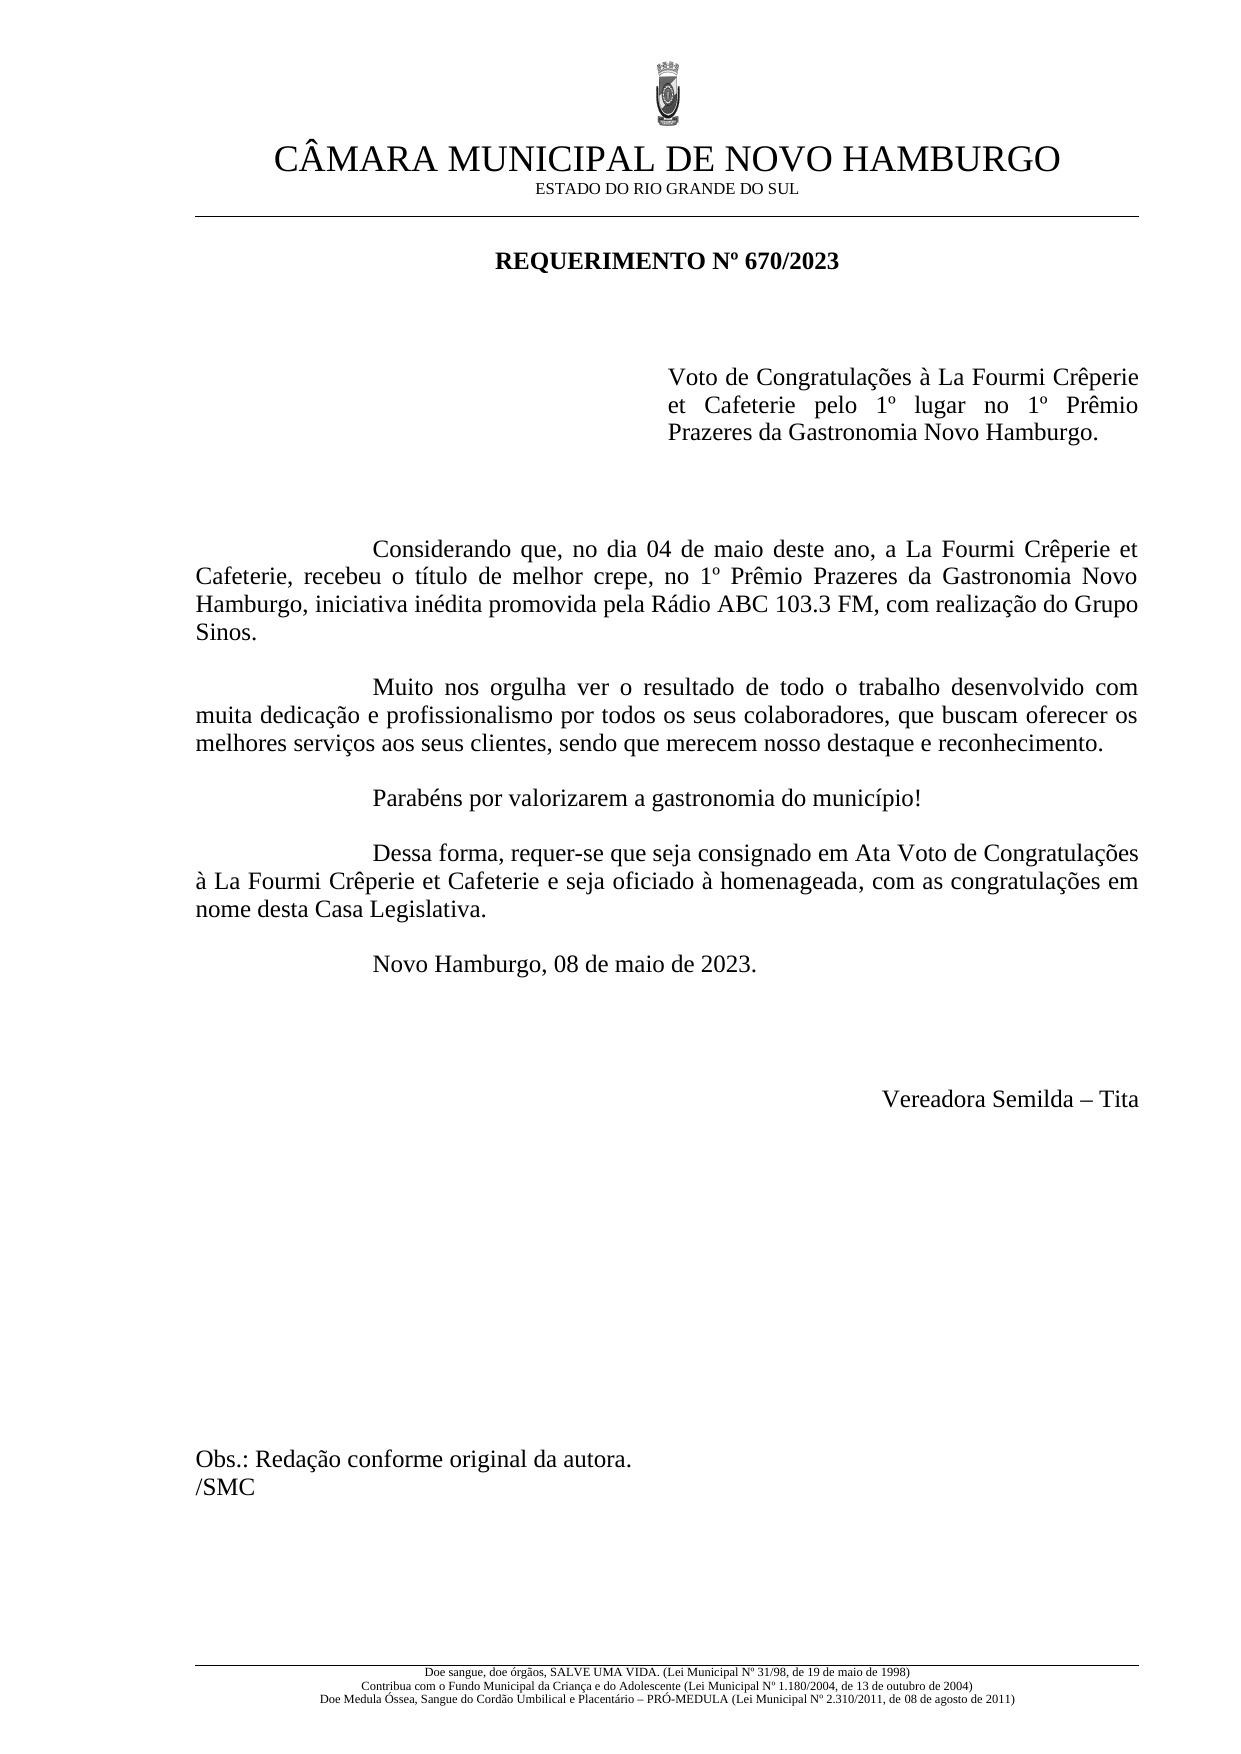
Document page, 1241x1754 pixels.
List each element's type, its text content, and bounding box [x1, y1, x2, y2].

text Parabéns por valorizarem a gastronomia do município! [195, 784, 1139, 812]
text REQUERIMENTO Nº 670/2023 [195, 247, 1139, 274]
text Novo Hamburgo, 08 de maio de 2023. [195, 950, 1139, 978]
text Muito nos orgulha ver o resultado de todo o trabalho desenvolvido com muita dedicação e profissionalismo por todos os seus colaboradores, que buscam oferecer os melhores serviços aos seus clientes, sendo que merecem nosso destaque e reconhecimento. [195, 673, 1139, 756]
text Voto de Congratulações à La Fourmi Crêperie et Cafeterie pelo 1º lugar no 1º Prêmio Prazeres da Gastronomia Novo Hamburgo. [668, 363, 1139, 446]
text Dessa forma, requer-se que seja consignado em Ata Voto de Congratulações à La Fourmi Crêperie et Cafeterie e seja oficiado à homenageada, com as congratulações em nome desta Casa Legislativa. [195, 839, 1139, 923]
text Vereadora Semilda – Tita [195, 1085, 1139, 1112]
text Considerando que, no dia 04 de maio deste ano, a La Fourmi Crêperie et Cafeterie, recebeu o título de melhor crepe, no 1º Prêmio Prazeres da Gastronomia Novo Hamburgo, iniciativa inédita promovida pela Rádio ABC 103.3 FM, com realização do Grupo Sinos. [195, 535, 1139, 646]
text /SMC [195, 1473, 1139, 1500]
text Obs.: Redação conforme original da autora. [195, 1445, 1139, 1473]
